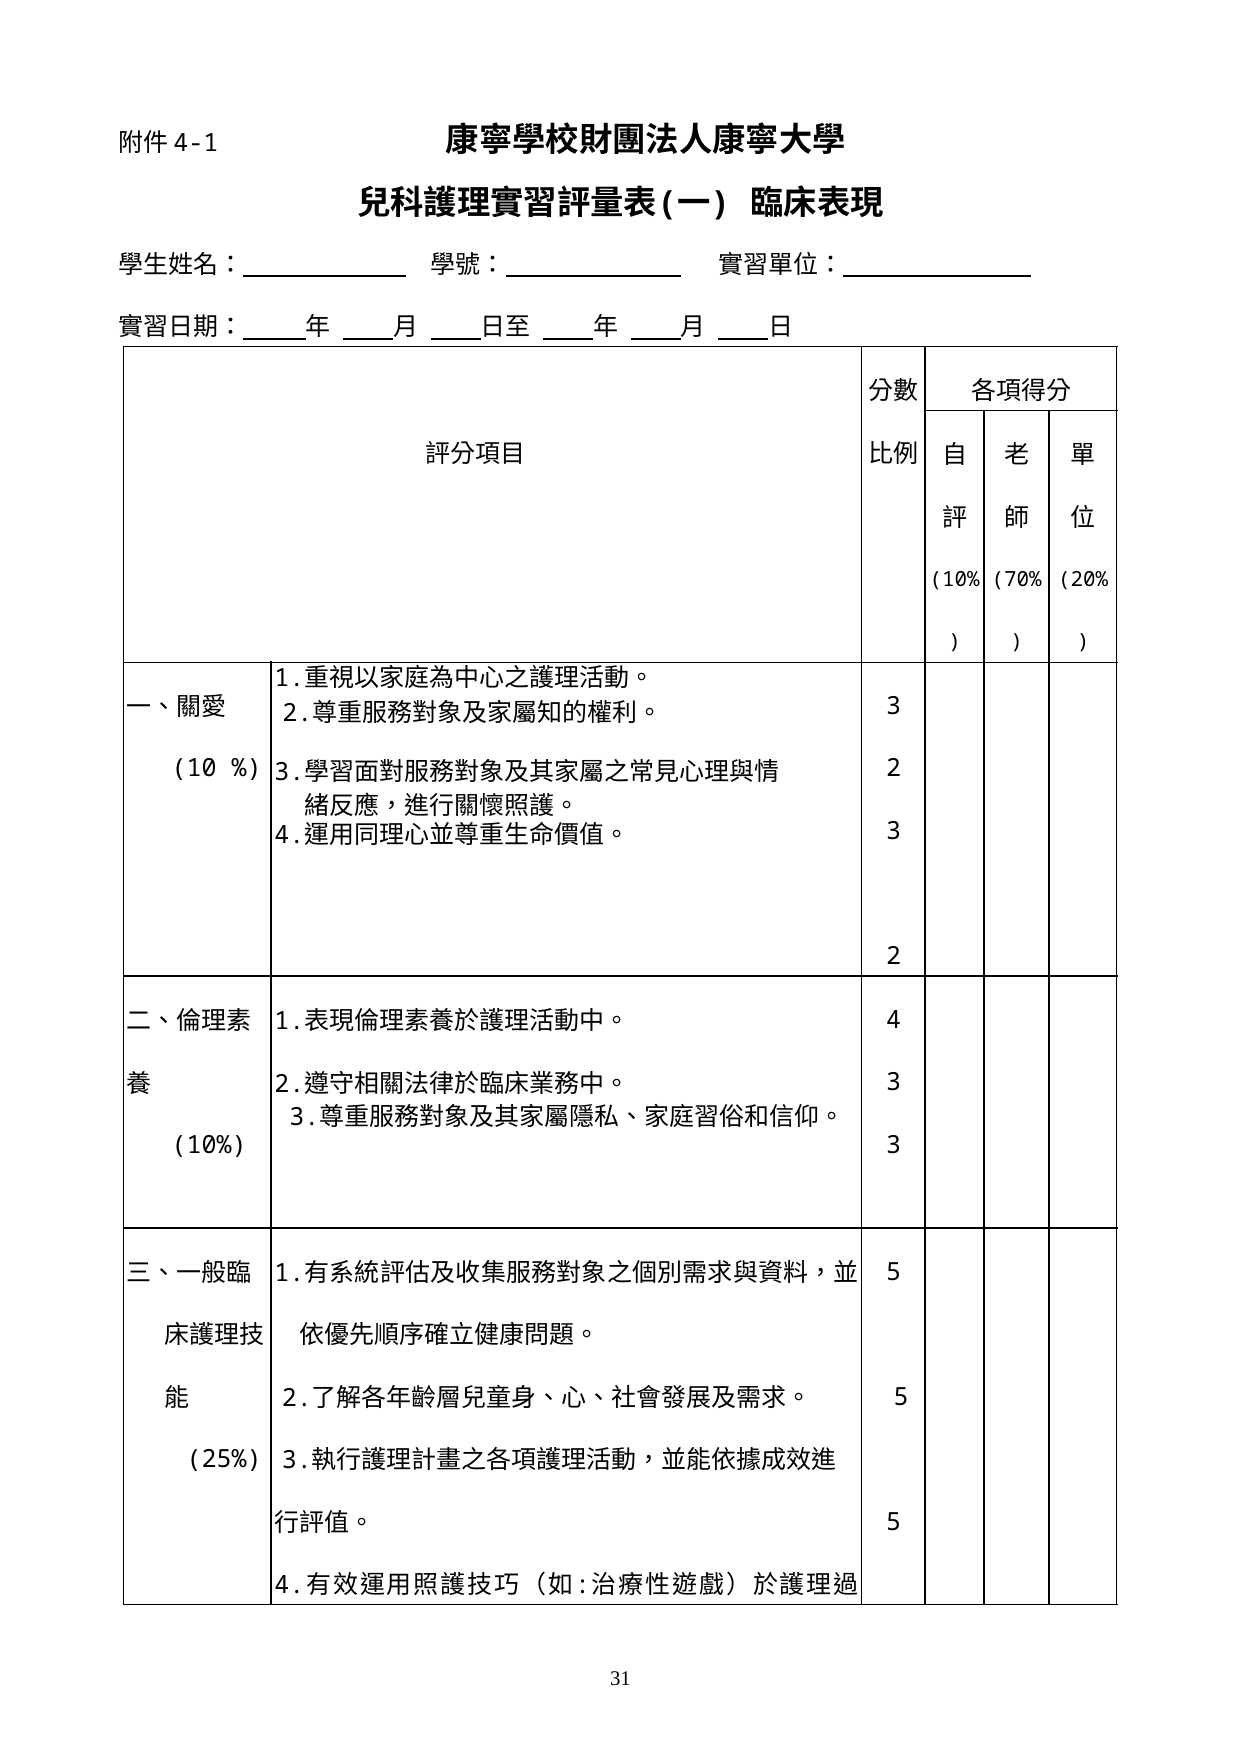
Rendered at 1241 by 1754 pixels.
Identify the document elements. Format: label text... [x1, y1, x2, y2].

table_cell 3 2 3 2 [862, 663, 924, 975]
text 附件4-1 康寧學校財團法人康寧大學 [118, 96, 1122, 158]
table_cell [926, 663, 983, 975]
table_cell [926, 977, 983, 1227]
table_cell [1050, 977, 1116, 1227]
table_header 評分項目 [124, 347, 861, 661]
table_cell 三、一般臨床護理技能 (25%) [124, 1229, 270, 1603]
text 學生姓名： 學號： 實習單位： [118, 221, 1122, 283]
table_cell 1.表現倫理素養於護理活動中。 2.遵守相關法律於臨床業務中。 3.尊重服務對象及其家屬隱私、家庭習俗和信仰。 [272, 977, 861, 1227]
table_cell 老 師 (70%) [985, 411, 1048, 661]
table_cell [926, 1229, 983, 1603]
table_cell 5 5 5 [862, 1229, 924, 1603]
table_cell 4 3 3 [862, 977, 924, 1227]
table_cell 1.有系統評估及收集服務對象之個別需求與資料，並依優先順序確立健康問題。 2.了解各年齡層兒童身、心、社會發展及需求。 3.執行護理計畫之各項護理活動，並能依據成效進行評值。 4.有效運用照護技巧（如:治療性遊戲）於護理過 [272, 1229, 861, 1603]
table_cell [1050, 663, 1116, 975]
table_header 分數比例 [862, 347, 924, 661]
text 實習日期： 年 月 日至 年 月 日 [118, 283, 1122, 346]
table_header 各項得分 [926, 347, 1116, 410]
table_cell 單 位 (20%) [1050, 411, 1116, 661]
table_cell [985, 977, 1048, 1227]
table_cell 二、倫理素養 (10%) [124, 977, 270, 1227]
table_cell 一、關愛 (10 %) [124, 663, 270, 975]
table_cell [985, 663, 1048, 975]
text 兒科護理實習評量表(一) 臨床表現 [118, 158, 1122, 221]
table_cell [1050, 1229, 1116, 1603]
table_cell 自 評 (10%) [926, 411, 983, 661]
table_cell [985, 1229, 1048, 1603]
table_cell 1.重視以家庭為中心之護理活動。 2.尊重服務對象及家屬知的權利。 3.學習面對服務對象及其家屬之常見心理與情 緒反應，進行關懷照護。 4.運用同理心並尊重生命價值。 [272, 663, 861, 975]
